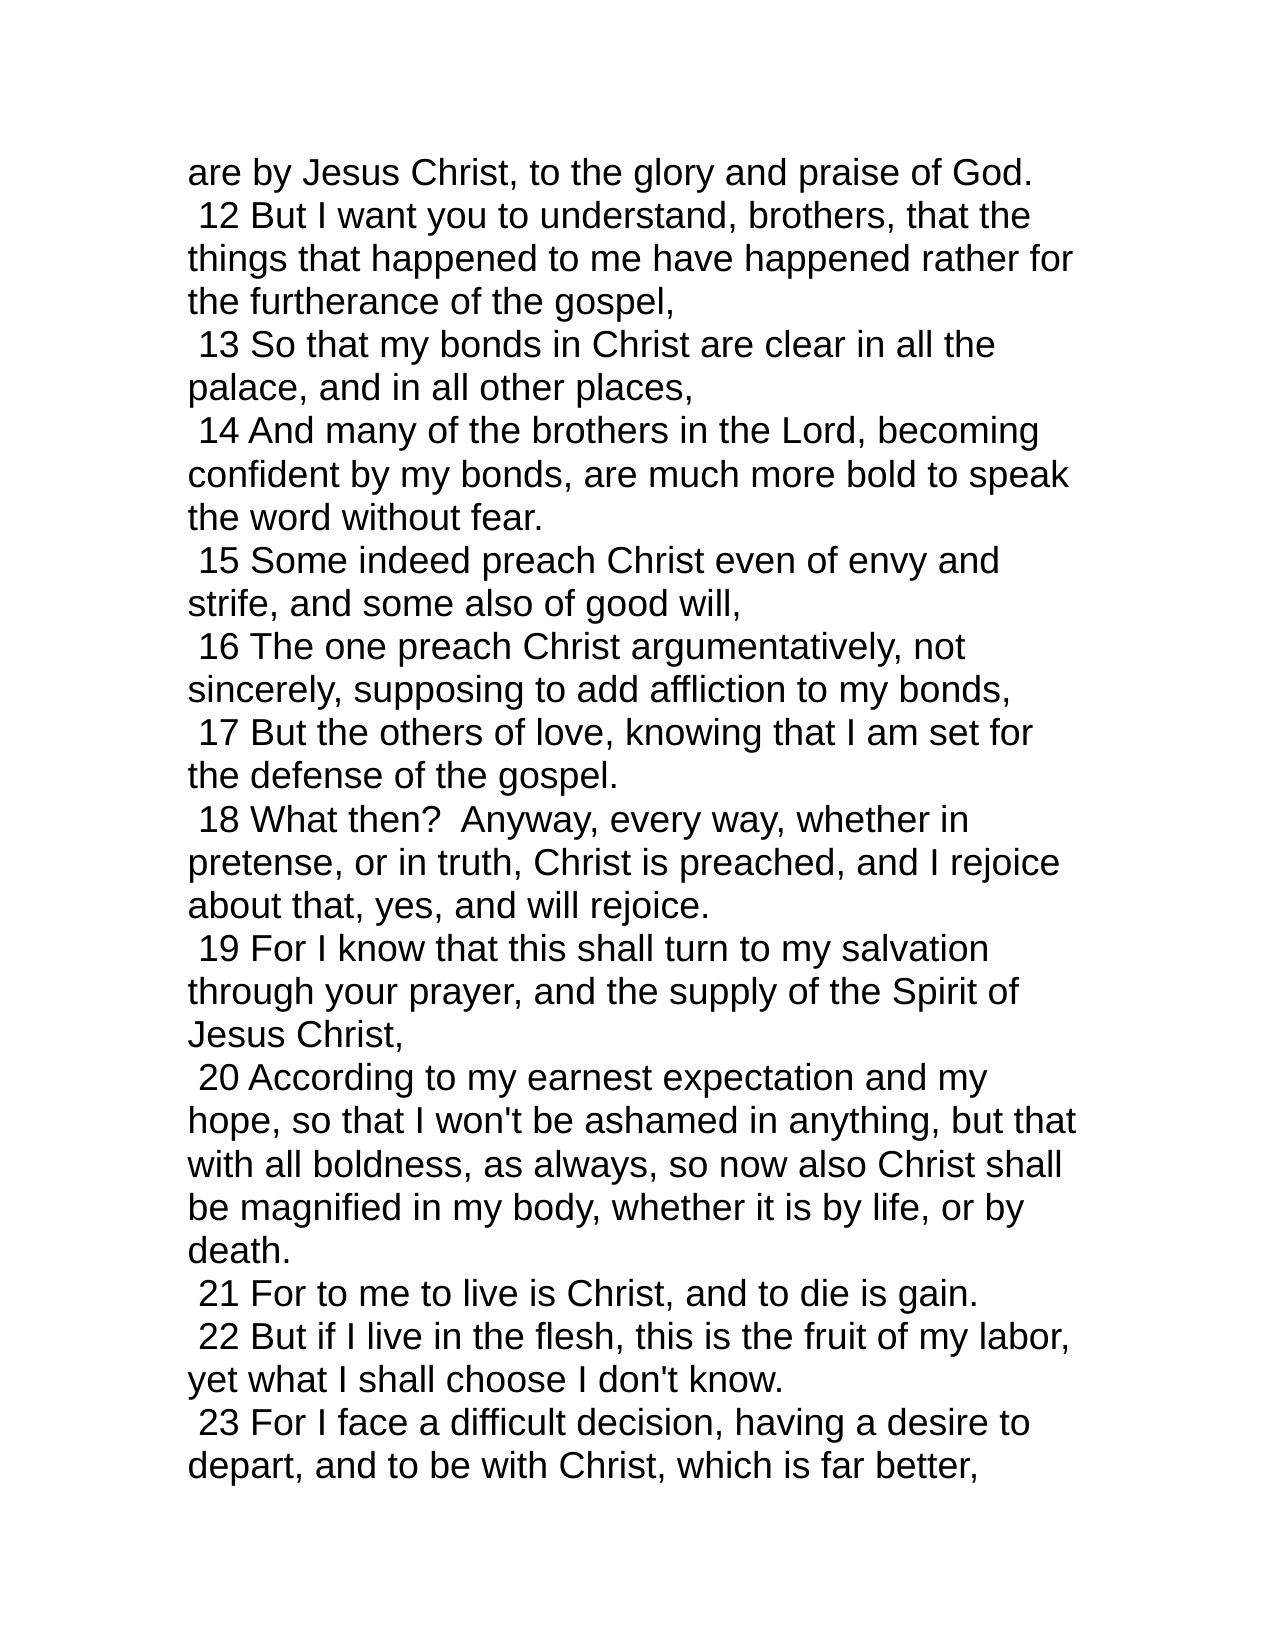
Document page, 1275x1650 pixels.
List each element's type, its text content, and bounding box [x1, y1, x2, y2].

text 20 According to my earnest expectation and my hope, so that I won't be ashamed in anything, but that with all boldness, as always, so now also Christ shall be magnified in my body, whether it is by life, or by death. [187, 1056, 1087, 1271]
text 21 For to me to live is Christ, and to die is gain. [187, 1271, 1087, 1314]
text 12 But I want you to understand, brothers, that the things that happened to me have happened rather for the furtherance of the gospel, [187, 193, 1087, 322]
text 16 The one preach Christ argumentatively, not sincerely, supposing to add affliction to my bonds, [187, 624, 1087, 711]
text 15 Some indeed preach Christ even of envy and strife, and some also of good will, [187, 538, 1087, 624]
text 14 And many of the brothers in the Lord, becoming confident by my bonds, are much more bold to speak the word without fear. [187, 409, 1087, 538]
text 23 For I face a difficult decision, having a desire to depart, and to be with Christ, which is far better, [187, 1401, 1087, 1487]
text 17 But the others of love, knowing that I am set for the defense of the gospel. [187, 711, 1087, 797]
text 22 But if I live in the flesh, this is the fruit of my labor, yet what I shall choose I don't know. [187, 1314, 1087, 1401]
text are by Jesus Christ, to the glory and praise of God. [187, 150, 1087, 193]
text 18 What then? Anyway, every way, whether in pretense, or in truth, Christ is preached, and I rejoice about that, yes, and will rejoice. [187, 797, 1087, 926]
text 13 So that my bonds in Christ are clear in all the palace, and in all other places, [187, 322, 1087, 409]
text 19 For I know that this shall turn to my salvation through your prayer, and the supply of the Spirit of Jesus Christ, [187, 926, 1087, 1056]
